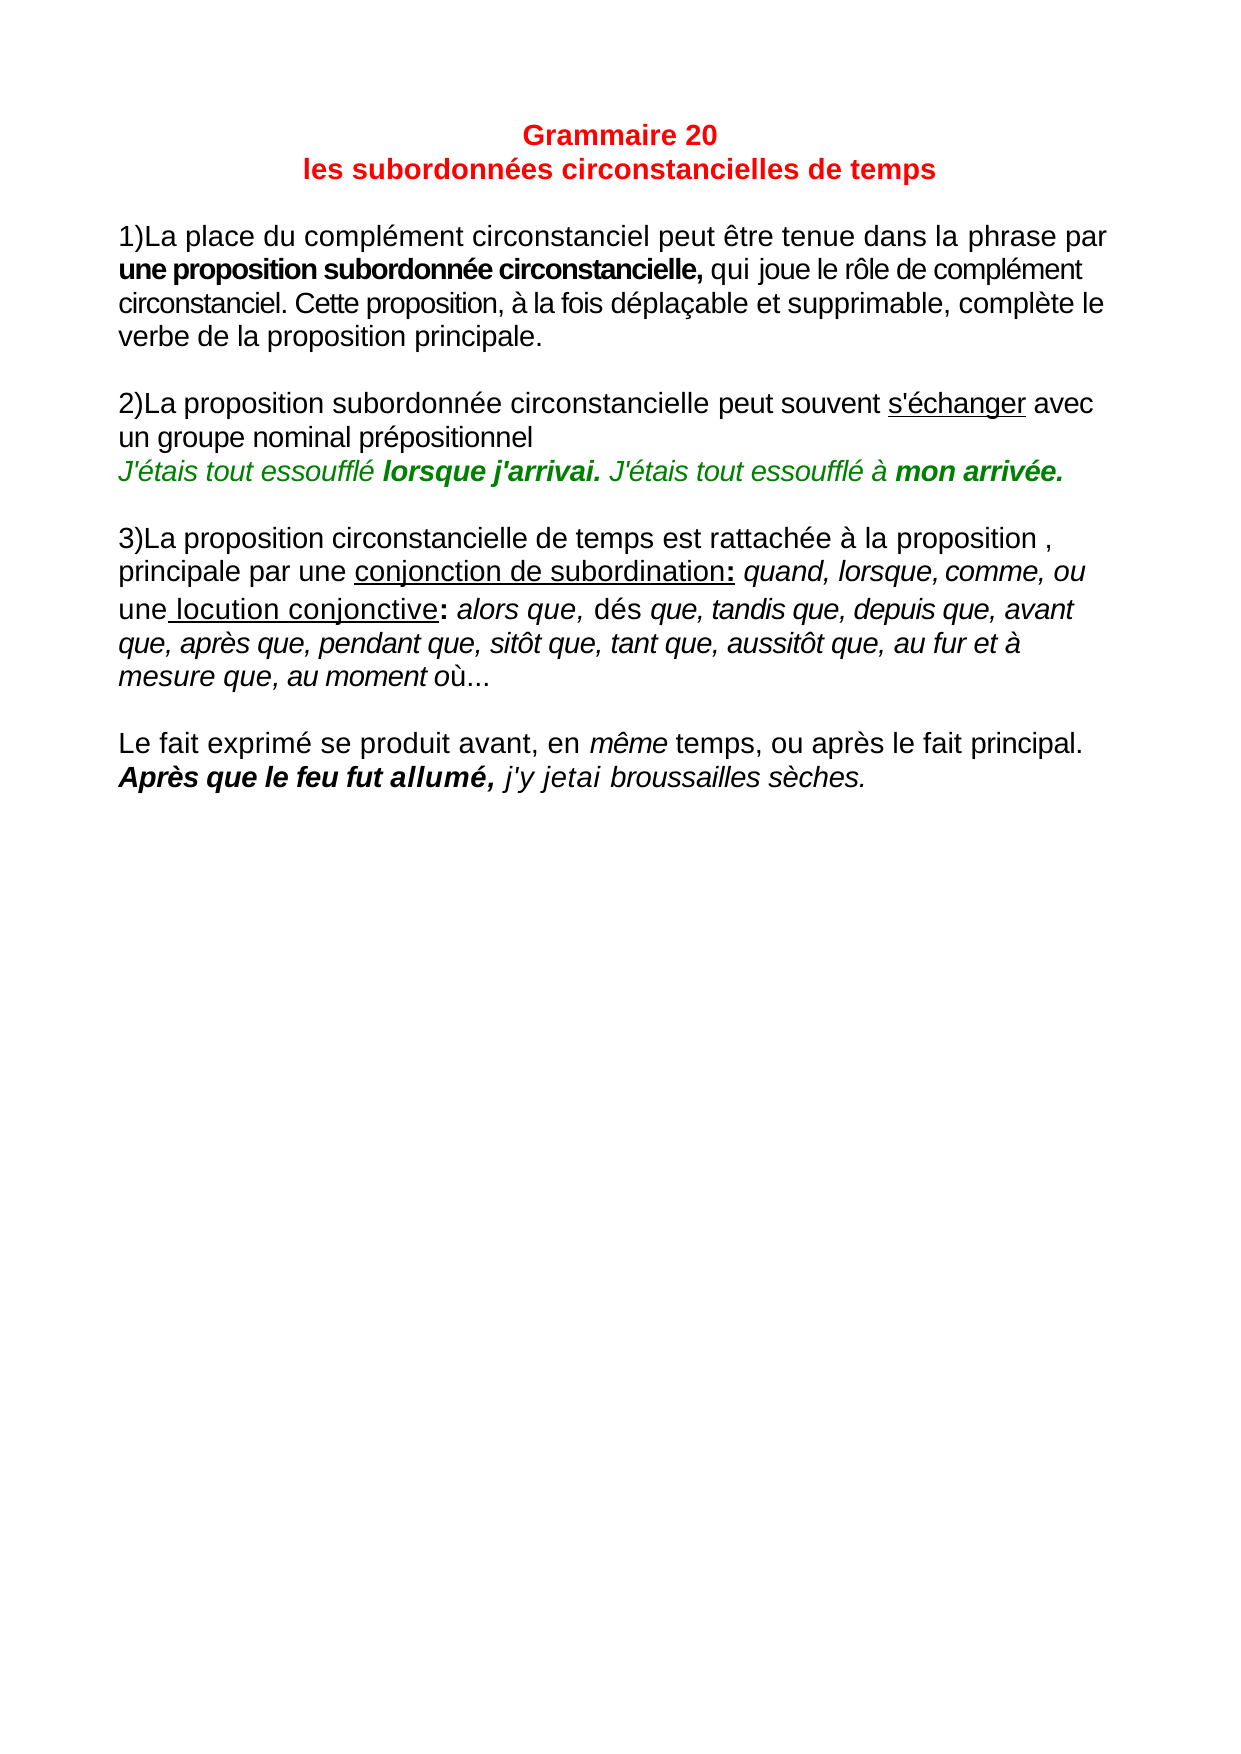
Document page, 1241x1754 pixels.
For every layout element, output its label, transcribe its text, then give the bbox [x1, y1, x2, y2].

text 1)La place du complément circonstanciel peut être tenue dans la phrase par une proposition subordonnée circonstancielle, qui joue le rôle de complément circonstanciel. Cette proposition, à la fois déplaçable et supprimable, complète le verbe de la proposition principale. [118, 219, 1122, 353]
text Grammaire 20 [118, 118, 1122, 152]
text Après que le feu fut allumé, j'y jetai broussailles sèches. [118, 760, 1122, 793]
text Le fait exprimé se produit avant, en même temps, ou après le fait principal. [118, 726, 1122, 760]
text les subordonnées circonstancielles de temps [118, 152, 1122, 185]
text J'étais tout essoufflé lorsque j'arrivai. J'étais tout essoufflé à mon arrivée. [118, 453, 1122, 487]
text 3)La proposition circonstancielle de temps est rattachée à la proposition , principale par une conjonction de subordination: quand, lorsque, comme, ou une locution conjonctive: alors que, dés que, tandis que, depuis que, avant que, après que, pendant que, sitôt que, tant que, aussitôt que, au fur et à mesure que, au moment où... [118, 521, 1122, 693]
text 2)La proposition subordonnée circonstancielle peut souvent s'échanger avec un groupe nominal prépositionnel [118, 386, 1122, 453]
